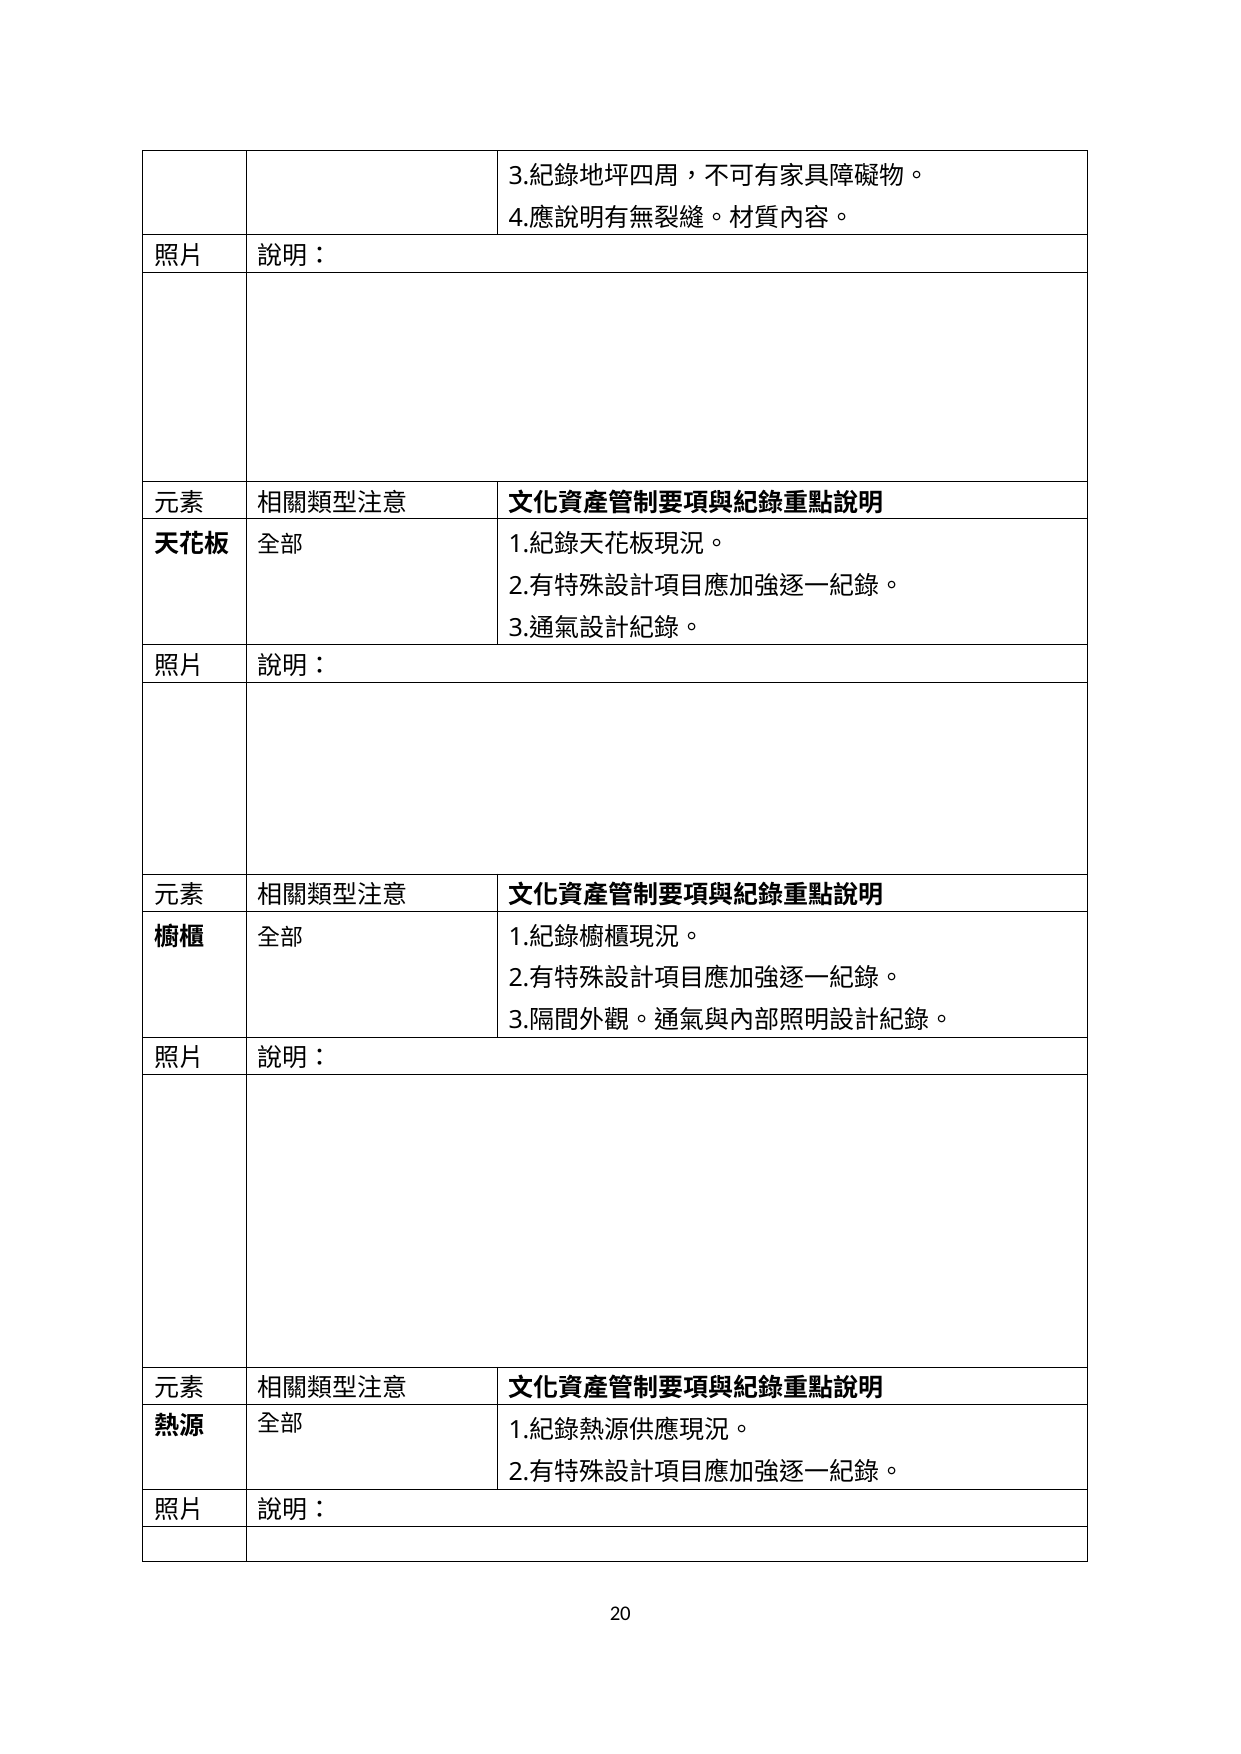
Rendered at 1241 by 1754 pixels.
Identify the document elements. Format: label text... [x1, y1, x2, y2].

table_cell [143, 683, 246, 873]
table_cell 相關類型注意 [247, 875, 497, 911]
table_cell [143, 273, 246, 481]
table_cell 照片 [143, 1038, 246, 1074]
table_cell 相關類型注意 [247, 1368, 497, 1404]
table_cell 說明： [247, 645, 1087, 682]
table_cell 1.紀錄熱源供應現況。 2.有特殊設計項目應加強逐一紀錄。 [498, 1405, 1087, 1488]
table_cell [247, 1075, 1087, 1367]
table_cell 1.紀錄櫥櫃現況。 2.有特殊設計項目應加強逐一紀錄。 3.隔間外觀。通氣與內部照明設計紀錄。 [498, 912, 1087, 1037]
table_cell 櫥櫃 [143, 912, 246, 1037]
table_cell 全部 [247, 912, 497, 1037]
table_cell 天花板 [143, 519, 246, 644]
table_cell 元素 [143, 482, 246, 518]
table_cell 元素 [143, 875, 246, 911]
table_cell 3.紀錄地坪四周，不可有家具障礙物。 4.應說明有無裂縫。材質內容。 [498, 151, 1087, 234]
table_cell 說明： [247, 1490, 1087, 1526]
table_cell [247, 1527, 1087, 1561]
table_cell 照片 [143, 645, 246, 682]
table_cell [247, 273, 1087, 481]
table_cell 文化資產管制要項與紀錄重點說明 [498, 1368, 1087, 1404]
table_cell 相關類型注意 [247, 482, 497, 518]
table_cell 說明： [247, 1038, 1087, 1074]
table_cell 1.紀錄天花板現況。 2.有特殊設計項目應加強逐一紀錄。 3.通氣設計紀錄。 [498, 519, 1087, 644]
table_cell 照片 [143, 1490, 246, 1526]
table_cell 全部 [247, 1405, 497, 1488]
table_cell 照片 [143, 235, 246, 272]
table_cell [143, 1075, 246, 1367]
table_cell 全部 [247, 519, 497, 644]
table_cell 文化資產管制要項與紀錄重點說明 [498, 482, 1087, 518]
table_cell 元素 [143, 1368, 246, 1404]
table_cell [247, 151, 497, 234]
table_cell 說明： [247, 235, 1087, 272]
table_cell [143, 1527, 246, 1561]
table_cell [143, 151, 246, 234]
table_cell [247, 683, 1087, 873]
table_cell 文化資產管制要項與紀錄重點說明 [498, 875, 1087, 911]
table_cell 熱源 [143, 1405, 246, 1488]
